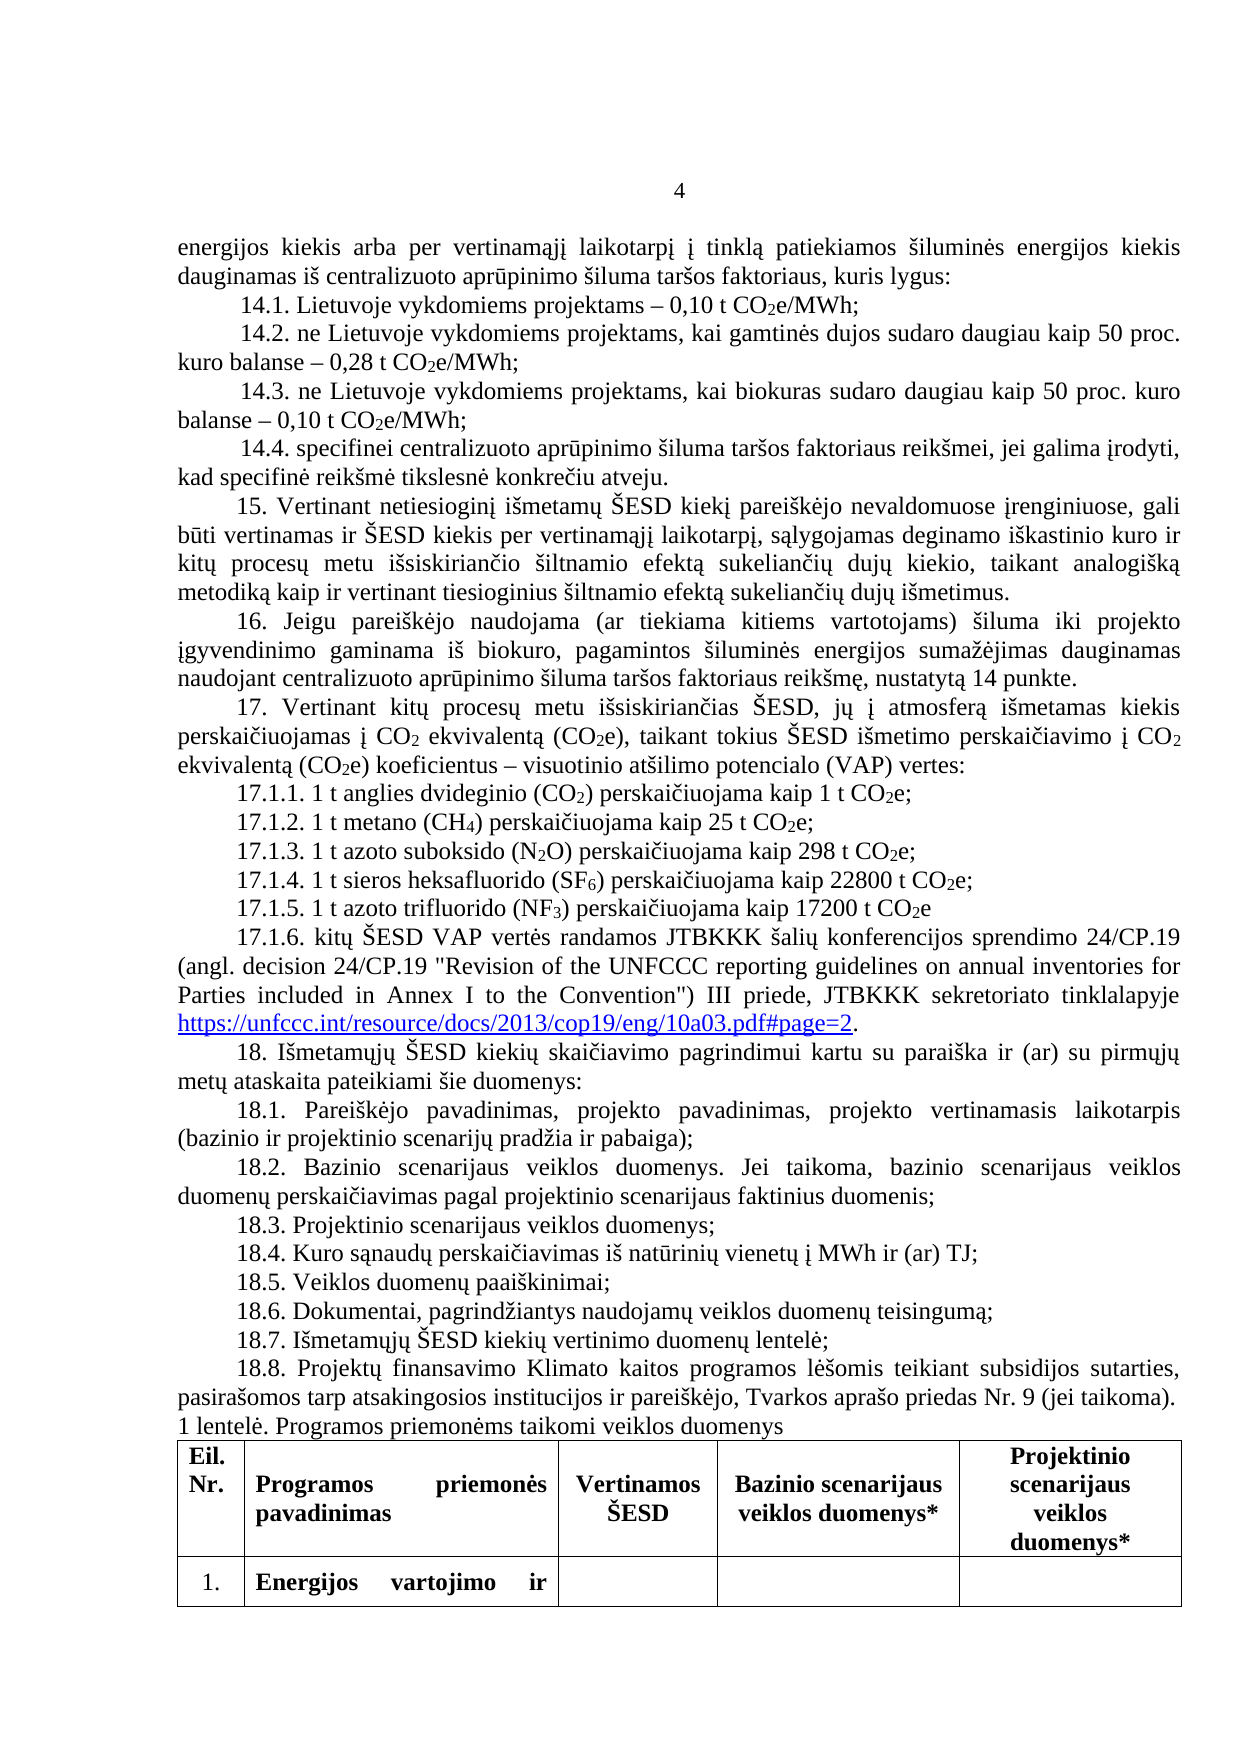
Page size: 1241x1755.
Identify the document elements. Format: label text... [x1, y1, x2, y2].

table_header Programos priemonės pavadinimas [245, 1441, 558, 1556]
text energijos kiekis arba per vertinamąjį laikotarpį į tinklą patiekiamos šiluminės energijos kiekis dauginamas iš centralizuoto aprūpinimo šiluma taršos faktoriaus, kuris lygus: [177, 232, 1181, 290]
text 17.1.6. kitų ŠESD VAP vertės randamos JTBKKK šalių konferencijos sprendimo 24/CP.19 (angl. decision 24/CP.19 "Revision of the UNFCCC reporting guidelines on annual inventories for Parties included in Annex I to the Convention") III priede, JTBKKK sekretoriato tinklalapyje https://unfccc.int/resource/docs/2013/cop19/eng/10a03.pdf#page=2. [177, 922, 1181, 1037]
text 1 lentelė. Programos priemonėms taikomi veiklos duomenys [177, 1411, 1181, 1440]
table_header Projektinio scenarijaus veiklos duomenys* [960, 1441, 1181, 1556]
table_header Bazinio scenarijaus veiklos duomenys* [718, 1441, 959, 1556]
table_cell [960, 1557, 1181, 1606]
text 15. Vertinant netiesioginį išmetamų ŠESD kiekį pareiškėjo nevaldomuose įrenginiuose, gali būti vertinamas ir ŠESD kiekis per vertinamąjį laikotarpį, sąlygojamas deginamo iškastinio kuro ir kitų procesų metu išsiskiriančio šiltnamio efektą sukeliančių dujų kiekio, taikant analogišką metodiką kaip ir vertinant tiesioginius šiltnamio efektą sukeliančių dujų išmetimus. [177, 491, 1181, 606]
table_header Vertinamos ŠESD [559, 1441, 717, 1556]
table_cell [559, 1557, 717, 1606]
text 17.1.5. 1 t azoto trifluorido (NF3) perskaičiuojama kaip 17200 t CO2e [177, 893, 1181, 922]
text 17.1.1. 1 t anglies dvideginio (CO2) perskaičiuojama kaip 1 t CO2e; [177, 778, 1181, 807]
text 18.2. Bazinio scenarijaus veiklos duomenys. Jei taikoma, bazinio scenarijaus veiklos duomenų perskaičiavimas pagal projektinio scenarijaus faktinius duomenis; [177, 1152, 1181, 1210]
text 17.1.3. 1 t azoto suboksido (N2O) perskaičiuojama kaip 298 t CO2e; [177, 836, 1181, 865]
table_cell [718, 1557, 959, 1606]
table_header Eil. Nr. [178, 1441, 244, 1556]
text 14.3. ne Lietuvoje vykdomiems projektams, kai biokuras sudaro daugiau kaip 50 proc. kuro balanse – 0,10 t CO2e/MWh; [177, 376, 1181, 433]
text 18.3. Projektinio scenarijaus veiklos duomenys; [177, 1210, 1181, 1238]
text 18.5. Veiklos duomenų paaiškinimai; [177, 1267, 1181, 1296]
text 17.1.4. 1 t sieros heksafluorido (SF6) perskaičiuojama kaip 22800 t CO2e; [177, 865, 1181, 893]
text 17.1.2. 1 t metano (CH4) perskaičiuojama kaip 25 t CO2e; [177, 807, 1181, 836]
text 14.2. ne Lietuvoje vykdomiems projektams, kai gamtinės dujos sudaro daugiau kaip 50 proc. kuro balanse – 0,28 t CO2e/MWh; [177, 318, 1181, 376]
table_cell 1. [178, 1557, 244, 1606]
text 18. Išmetamųjų ŠESD kiekių skaičiavimo pagrindimui kartu su paraiška ir (ar) su pirmųjų metų ataskaita pateikiami šie duomenys: [177, 1037, 1181, 1095]
text 18.6. Dokumentai, pagrindžiantys naudojamų veiklos duomenų teisingumą; [177, 1296, 1181, 1325]
table_cell Energijos vartojimo ir [245, 1557, 558, 1606]
text 18.7. Išmetamųjų ŠESD kiekių vertinimo duomenų lentelė; [177, 1325, 1181, 1353]
text 18.8. Projektų finansavimo Klimato kaitos programos lėšomis teikiant subsidijos sutarties, pasirašomos tarp atsakingosios institucijos ir pareiškėjo, Tvarkos aprašo priedas Nr. 9 (jei taikoma). [177, 1353, 1181, 1411]
text 17. Vertinant kitų procesų metu išsiskiriančias ŠESD, jų į atmosferą išmetamas kiekis perskaičiuojamas į CO2 ekvivalentą (CO2e), taikant tokius ŠESD išmetimo perskaičiavimo į CO2 ekvivalentą (CO2e) koeficientus – visuotinio atšilimo potencialo (VAP) vertes: [177, 692, 1181, 778]
text 14.1. Lietuvoje vykdomiems projektams – 0,10 t CO2e/MWh; [177, 290, 1181, 318]
text 18.4. Kuro sąnaudų perskaičiavimas iš natūrinių vienetų į MWh ir (ar) TJ; [177, 1238, 1181, 1267]
text 16. Jeigu pareiškėjo naudojama (ar tiekiama kitiems vartotojams) šiluma iki projekto įgyvendinimo gaminama iš biokuro, pagamintos šiluminės energijos sumažėjimas dauginamas naudojant centralizuoto aprūpinimo šiluma taršos faktoriaus reikšmę, nustatytą 14 punkte. [177, 606, 1181, 692]
text 18.1. Pareiškėjo pavadinimas, projekto pavadinimas, projekto vertinamasis laikotarpis (bazinio ir projektinio scenarijų pradžia ir pabaiga); [177, 1095, 1181, 1152]
text 14.4. specifinei centralizuoto aprūpinimo šiluma taršos faktoriaus reikšmei, jei galima įrodyti, kad specifinė reikšmė tikslesnė konkrečiu atveju. [177, 433, 1181, 491]
